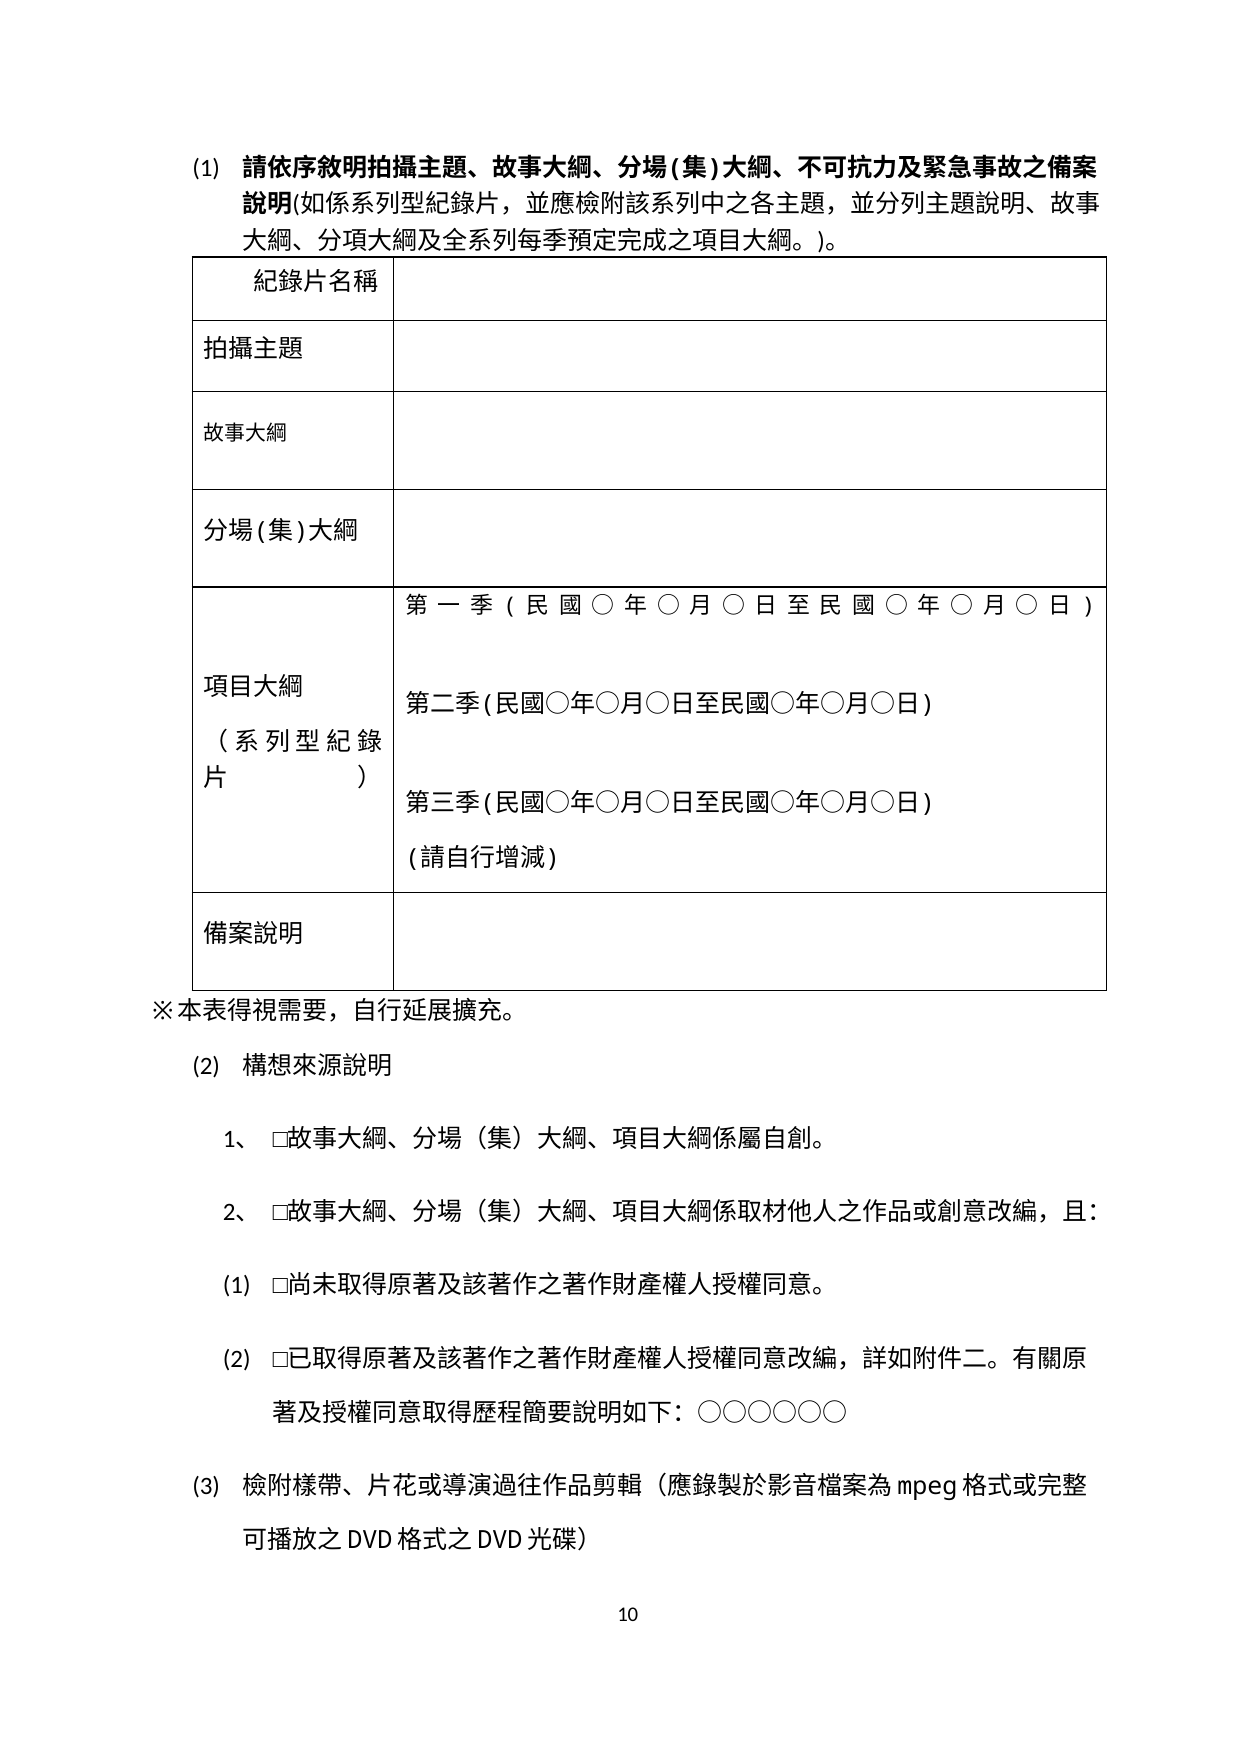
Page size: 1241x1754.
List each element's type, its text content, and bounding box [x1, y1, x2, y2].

table_cell [394, 392, 1106, 489]
table_header 紀錄片名稱 [193, 258, 393, 319]
list 請依序敘明拍攝主題、故事大綱、分場(集)大綱、不可抗力及緊急事故之備案說明(如係系列型紀錄片，並應檢附該系列中之各主題，並分列主題說明、故事大綱、分項大綱及全系列每季預定完成之項目大綱。)。 [192, 148, 1107, 256]
table_cell [394, 490, 1106, 586]
text ※本表得視需要，自行延展擴充。 [148, 991, 1107, 1027]
table_cell 故事大綱 [193, 392, 393, 489]
table_cell [394, 321, 1106, 391]
list 檢附樣帶、片花或導演過往作品剪輯（應錄製於影音檔案為mpeg格式或完整可播放之DVD格式之DVD光碟） [192, 1466, 1107, 1556]
list 構想來源說明 [192, 1046, 1107, 1082]
table_cell 項目大綱 （系列型紀錄片） [193, 588, 393, 892]
list □故事大綱、分場（集）大綱、項目大綱係取材他人之作品或創意改編，且： [223, 1192, 1107, 1228]
list □尚未取得原著及該著作之著作財產權人授權同意。 [223, 1265, 1107, 1301]
list □已取得原著及該著作之著作財產權人授權同意改編，詳如附件二。有關原著及授權同意取得歷程簡要說明如下：○○○○○○ [223, 1338, 1107, 1429]
table_cell 備案說明 [193, 893, 393, 989]
table_header [394, 258, 1106, 319]
table_cell 分場(集)大綱 [193, 490, 393, 586]
table_cell 第一季(民國○年○月○日至民國○年○月○日) 第二季(民國○年○月○日至民國○年○月○日) 第三季(民國○年○月○日至民國○年○月○日) (請自行增減) [394, 588, 1106, 892]
list □故事大綱、分場（集）大綱、項目大綱係屬自創。 [223, 1119, 1107, 1155]
table_cell 拍攝主題 [193, 321, 393, 391]
table_cell [394, 893, 1106, 989]
